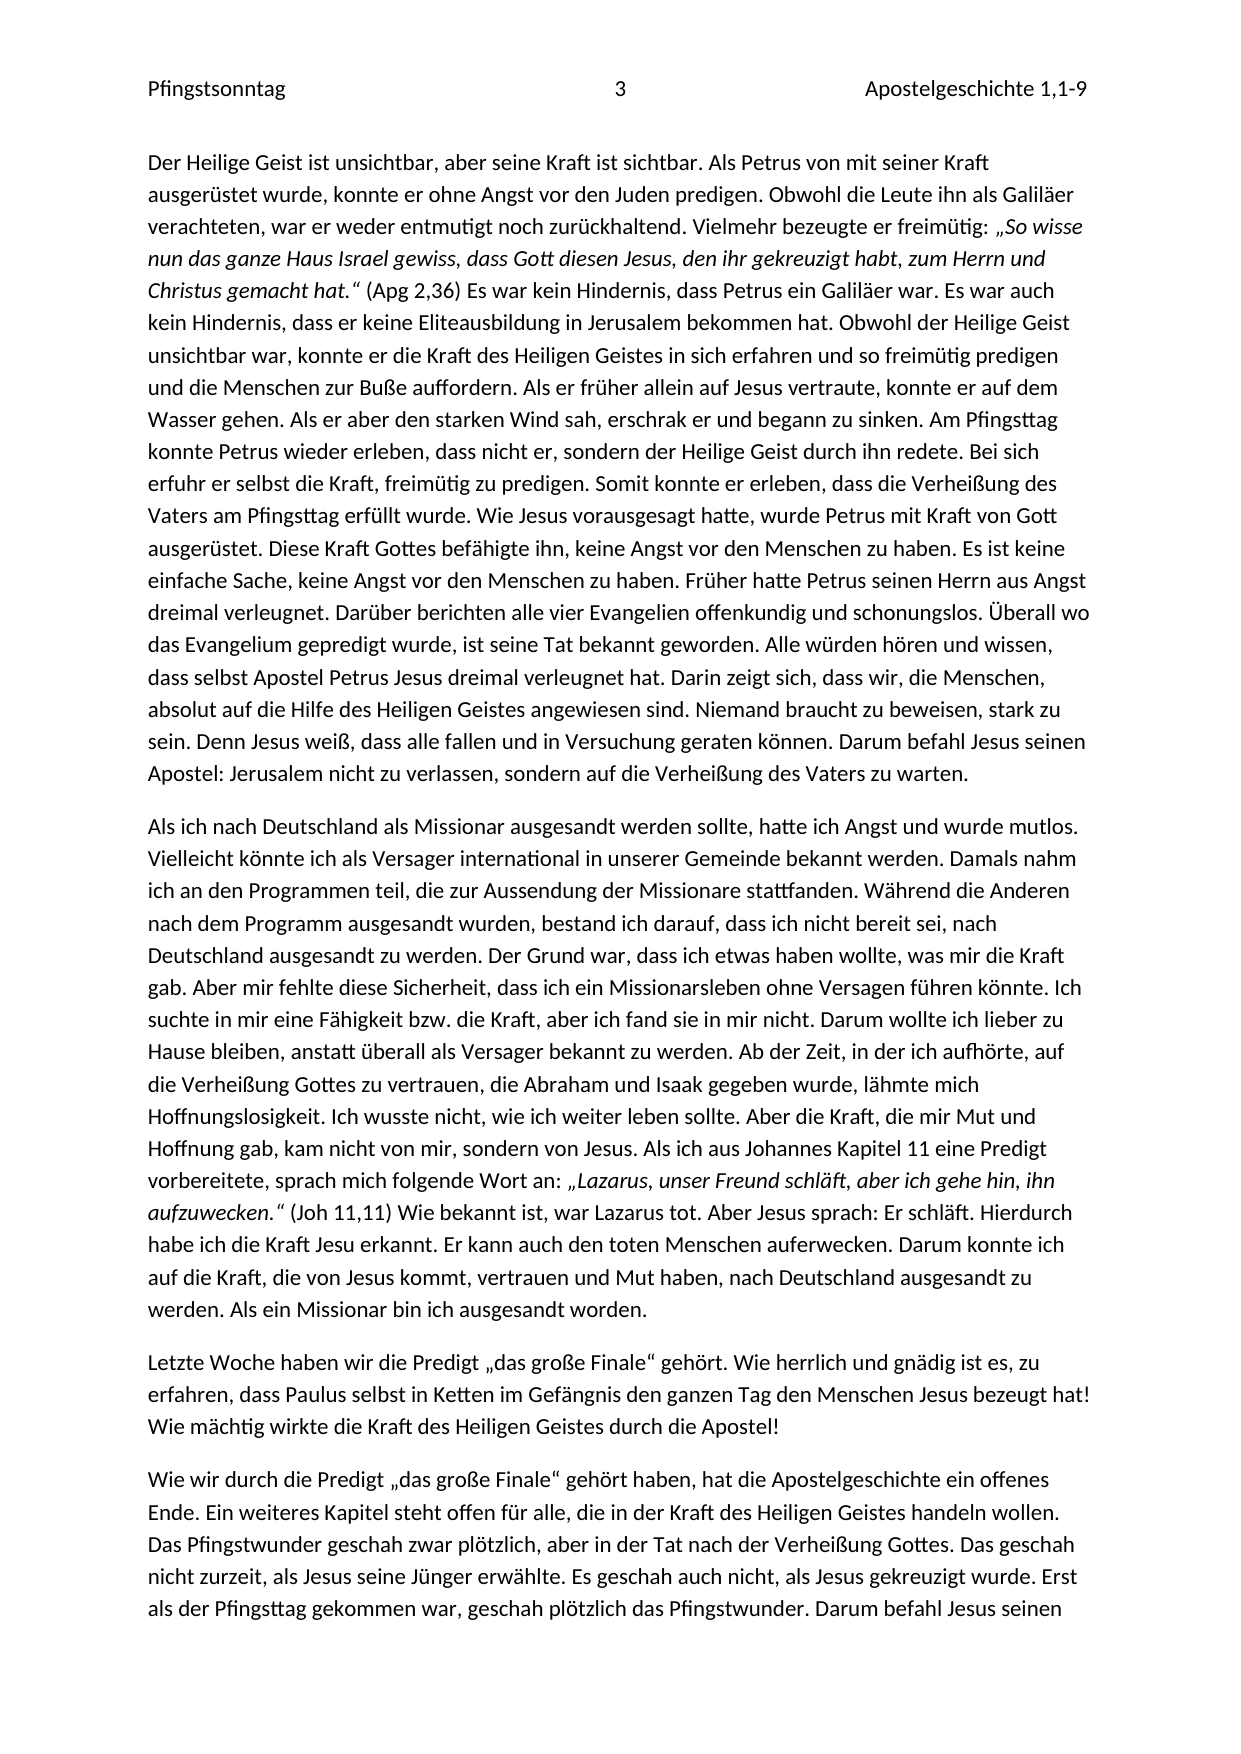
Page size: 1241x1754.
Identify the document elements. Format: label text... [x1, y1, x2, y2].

text Als ich nach Deutschland als Missionar ausgesandt werden sollte, hatte ich Angst und wurde mutlos. Vielleicht könnte ich als Versager international in unserer Gemeinde bekannt werden. Damals nahm ich an den Programmen teil, die zur Aussendung der Missionare stattfanden. Während die Anderen nach dem Programm ausgesandt wurden, bestand ich darauf, dass ich nicht bereit sei, nach Deutschland ausgesandt zu werden. Der Grund war, dass ich etwas haben wollte, was mir die Kraft gab. Aber mir fehlte diese Sicherheit, dass ich ein Missionarsleben ohne Versagen führen könnte. Ich suchte in mir eine Fähigkeit bzw. die Kraft, aber ich fand sie in mir nicht. Darum wollte ich lieber zu Hause bleiben, anstatt überall als Versager bekannt zu werden. Ab der Zeit, in der ich aufhörte, auf die Verheißung Gottes zu vertrauen, die Abraham und Isaak gegeben wurde, lähmte mich Hoffnungslosigkeit. Ich wusste nicht, wie ich weiter leben sollte. Aber die Kraft, die mir Mut und Hoffnung gab, kam nicht von mir, sondern von Jesus. Als ich aus Johannes Kapitel 11 eine Predigt vorbereitete, sprach mich folgende Wort an: „Lazarus, unser Freund schläft, aber ich gehe hin, ihn aufzuwecken.“ (Joh 11,11) Wie bekannt ist, war Lazarus tot. Aber Jesus sprach: Er schläft. Hierdurch habe ich die Kraft Jesu erkannt. Er kann auch den toten Menschen auferwecken. Darum konnte ich auf die Kraft, die von Jesus kommt, vertrauen und Mut haben, nach Deutschland ausgesandt zu werden. Als ein Missionar bin ich ausgesandt worden. [148, 812, 1093, 1323]
text Der Heilige Geist ist unsichtbar, aber seine Kraft ist sichtbar. Als Petrus von mit seiner Kraft ausgerüstet wurde, konnte er ohne Angst vor den Juden predigen. Obwohl die Leute ihn als Galiläer verachteten, war er weder entmutigt noch zurückhaltend. Vielmehr bezeugte er freimütig: „So wisse nun das ganze Haus Israel gewiss, dass Gott diesen Jesus, den ihr gekreuzigt habt, zum Herrn und Christus gemacht hat.“ (Apg 2,36) Es war kein Hindernis, dass Petrus ein Galiläer war. Es war auch kein Hindernis, dass er keine Eliteausbildung in Jerusalem bekommen hat. Obwohl der Heilige Geist unsichtbar war, konnte er die Kraft des Heiligen Geistes in sich erfahren und so freimütig predigen und die Menschen zur Buße auffordern. Als er früher allein auf Jesus vertraute, konnte er auf dem Wasser gehen. Als er aber den starken Wind sah, erschrak er und begann zu sinken. Am Pfingsttag konnte Petrus wieder erleben, dass nicht er, sondern der Heilige Geist durch ihn redete. Bei sich erfuhr er selbst die Kraft, freimütig zu predigen. Somit konnte er erleben, dass die Verheißung des Vaters am Pfingsttag erfüllt wurde. Wie Jesus vorausgesagt hatte, wurde Petrus mit Kraft von Gott ausgerüstet. Diese Kraft Gottes befähigte ihn, keine Angst vor den Menschen zu haben. Es ist keine einfache Sache, keine Angst vor den Menschen zu haben. Früher hatte Petrus seinen Herrn aus Angst dreimal verleugnet. Darüber berichten alle vier Evangelien offenkundig und schonungslos. Überall wo das Evangelium gepredigt wurde, ist seine Tat bekannt geworden. Alle würden hören und wissen, dass selbst Apostel Petrus Jesus dreimal verleugnet hat. Darin zeigt sich, dass wir, die Menschen, absolut auf die Hilfe des Heiligen Geistes angewiesen sind. Niemand braucht zu beweisen, stark zu sein. Denn Jesus weiß, dass alle fallen und in Versuchung geraten können. Darum befahl Jesus seinen Apostel: Jerusalem nicht zu verlassen, sondern auf die Verheißung des Vaters zu warten. [148, 148, 1093, 787]
text Letzte Woche haben wir die Predigt „das große Finale“ gehört. Wie herrlich und gnädig ist es, zu erfahren, dass Paulus selbst in Ketten im Gefängnis den ganzen Tag den Menschen Jesus bezeugt hat! Wie mächtig wirkte die Kraft des Heiligen Geistes durch die Apostel! [148, 1348, 1093, 1440]
text Wie wir durch die Predigt „das große Finale“ gehört haben, hat die Apostelgeschichte ein offenes Ende. Ein weiteres Kapitel steht offen für alle, die in der Kraft des Heiligen Geistes handeln wollen. Das Pfingstwunder geschah zwar plötzlich, aber in der Tat nach der Verheißung Gottes. Das geschah nicht zurzeit, als Jesus seine Jünger erwählte. Es geschah auch nicht, als Jesus gekreuzigt wurde. Erst als der Pfingsttag gekommen war, geschah plötzlich das Pfingstwunder. Darum befahl Jesus seinen [148, 1465, 1093, 1622]
